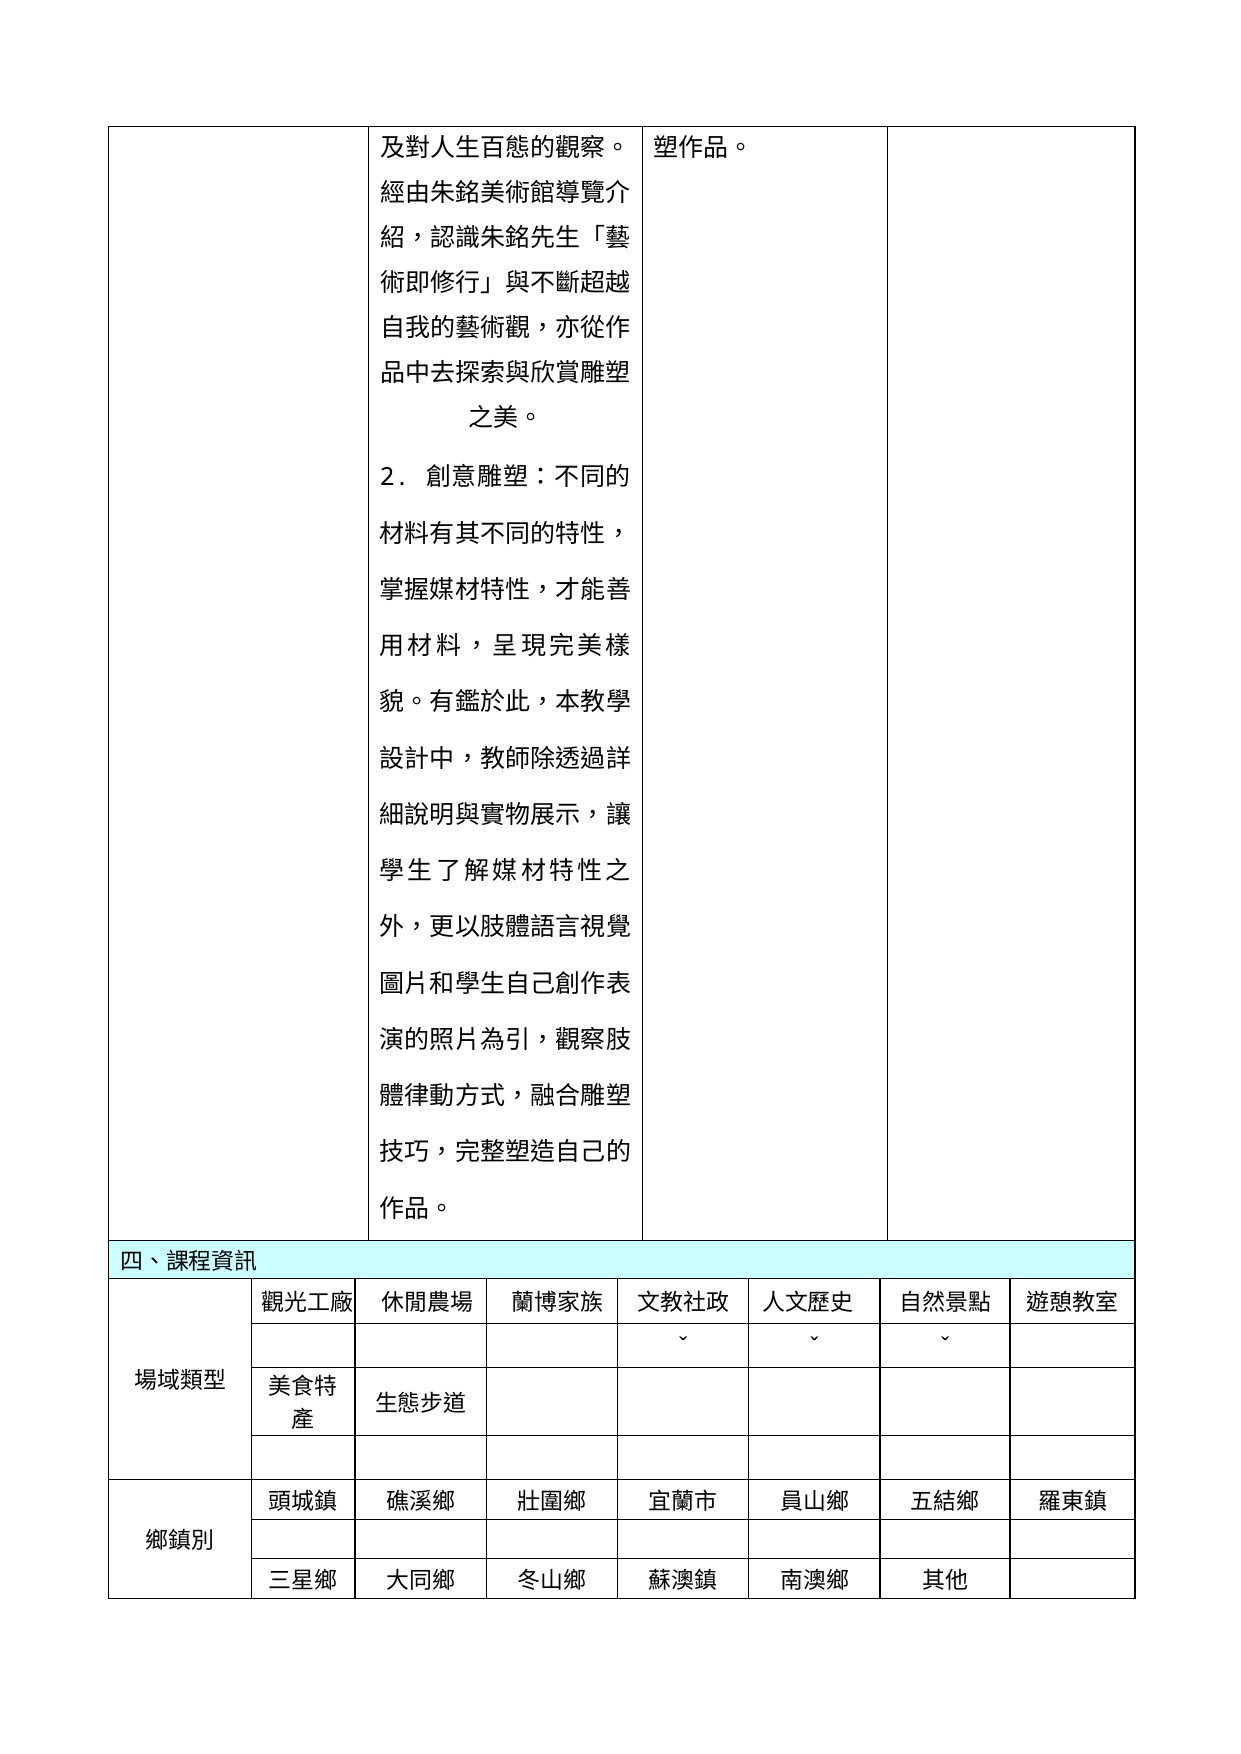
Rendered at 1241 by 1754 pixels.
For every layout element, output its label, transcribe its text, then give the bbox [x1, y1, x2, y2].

table_cell [1011, 1559, 1134, 1597]
table_cell 鄉鎮別 [109, 1480, 251, 1597]
table_cell 休閒農場 [356, 1279, 486, 1322]
table_cell 五結鄉 [881, 1480, 1009, 1518]
table_cell [356, 1520, 486, 1558]
table_cell [109, 127, 368, 1239]
table_cell [356, 1436, 486, 1479]
table_cell [252, 1520, 354, 1558]
table_cell 蘇澳鎮 [618, 1559, 748, 1597]
table_cell 員山鄉 [749, 1480, 879, 1518]
table_cell 宜蘭市 [618, 1480, 748, 1518]
table_cell [618, 1368, 748, 1434]
table_cell [252, 1436, 354, 1479]
table_cell [356, 1324, 486, 1367]
table_cell [1011, 1520, 1134, 1558]
table_cell 自然景點 [881, 1279, 1009, 1322]
table_cell 南澳鄉 [749, 1559, 879, 1597]
table_cell 遊憩教室 [1011, 1279, 1134, 1322]
table_cell 三星鄉 [252, 1559, 354, 1597]
table_cell [1011, 1368, 1134, 1434]
table_cell [487, 1436, 617, 1479]
table_cell 美食特產 [252, 1368, 354, 1434]
table_cell [1011, 1436, 1134, 1479]
table_cell [881, 1436, 1009, 1479]
table_cell 蘭博家族 [487, 1279, 617, 1322]
table_cell [888, 127, 1134, 1239]
table_cell [618, 1436, 748, 1479]
table_cell ˇ [749, 1324, 879, 1367]
table_cell 場域類型 [109, 1279, 251, 1479]
table_cell [881, 1520, 1009, 1558]
table_cell 塑作品。 [643, 127, 887, 1239]
table_cell 礁溪鄉 [356, 1480, 486, 1518]
table_cell 頭城鎮 [252, 1480, 354, 1518]
table_cell ˇ [618, 1324, 748, 1367]
table_cell 四、課程資訊 [109, 1241, 1134, 1278]
table_cell 及對人生百態的觀察。經由朱銘美術館導覽介紹，認識朱銘先生「藝術即修行」與不斷超越自我的藝術觀，亦從作品中去探索與欣賞雕塑之美。 2. 創意雕塑：不同的材料有其不同的特性，掌握媒材特性，才能善用材料，呈現完美樣貌。有鑑於此，本教學設計中，教師除透過詳細說明與實物展示，讓學生了解媒材特性之外，更以肢體語言視覺圖片和學生自己創作表演的照片為引，觀察肢體律動方式，融合雕塑技巧，完整塑造自己的作品。 [369, 127, 642, 1239]
table_cell [487, 1368, 617, 1434]
table_cell [618, 1520, 748, 1558]
table_cell [749, 1436, 879, 1479]
table_cell 壯圍鄉 [487, 1480, 617, 1518]
table_cell [749, 1368, 879, 1434]
table_cell 羅東鎮 [1011, 1480, 1134, 1518]
table_cell [252, 1324, 354, 1367]
table_cell [1011, 1324, 1134, 1367]
table_cell 人文歷史 [749, 1279, 879, 1322]
table_cell 生態步道 [356, 1368, 486, 1434]
table_cell [881, 1368, 1009, 1434]
table_cell [487, 1520, 617, 1558]
table_cell 文教社政 [618, 1279, 748, 1322]
table_cell [749, 1520, 879, 1558]
table_cell 冬山鄉 [487, 1559, 617, 1597]
table_cell 大同鄉 [356, 1559, 486, 1597]
table_cell 其他 [881, 1559, 1009, 1597]
table_cell [487, 1324, 617, 1367]
table_cell 觀光工廠 [252, 1279, 354, 1322]
table_cell ˇ [881, 1324, 1009, 1367]
